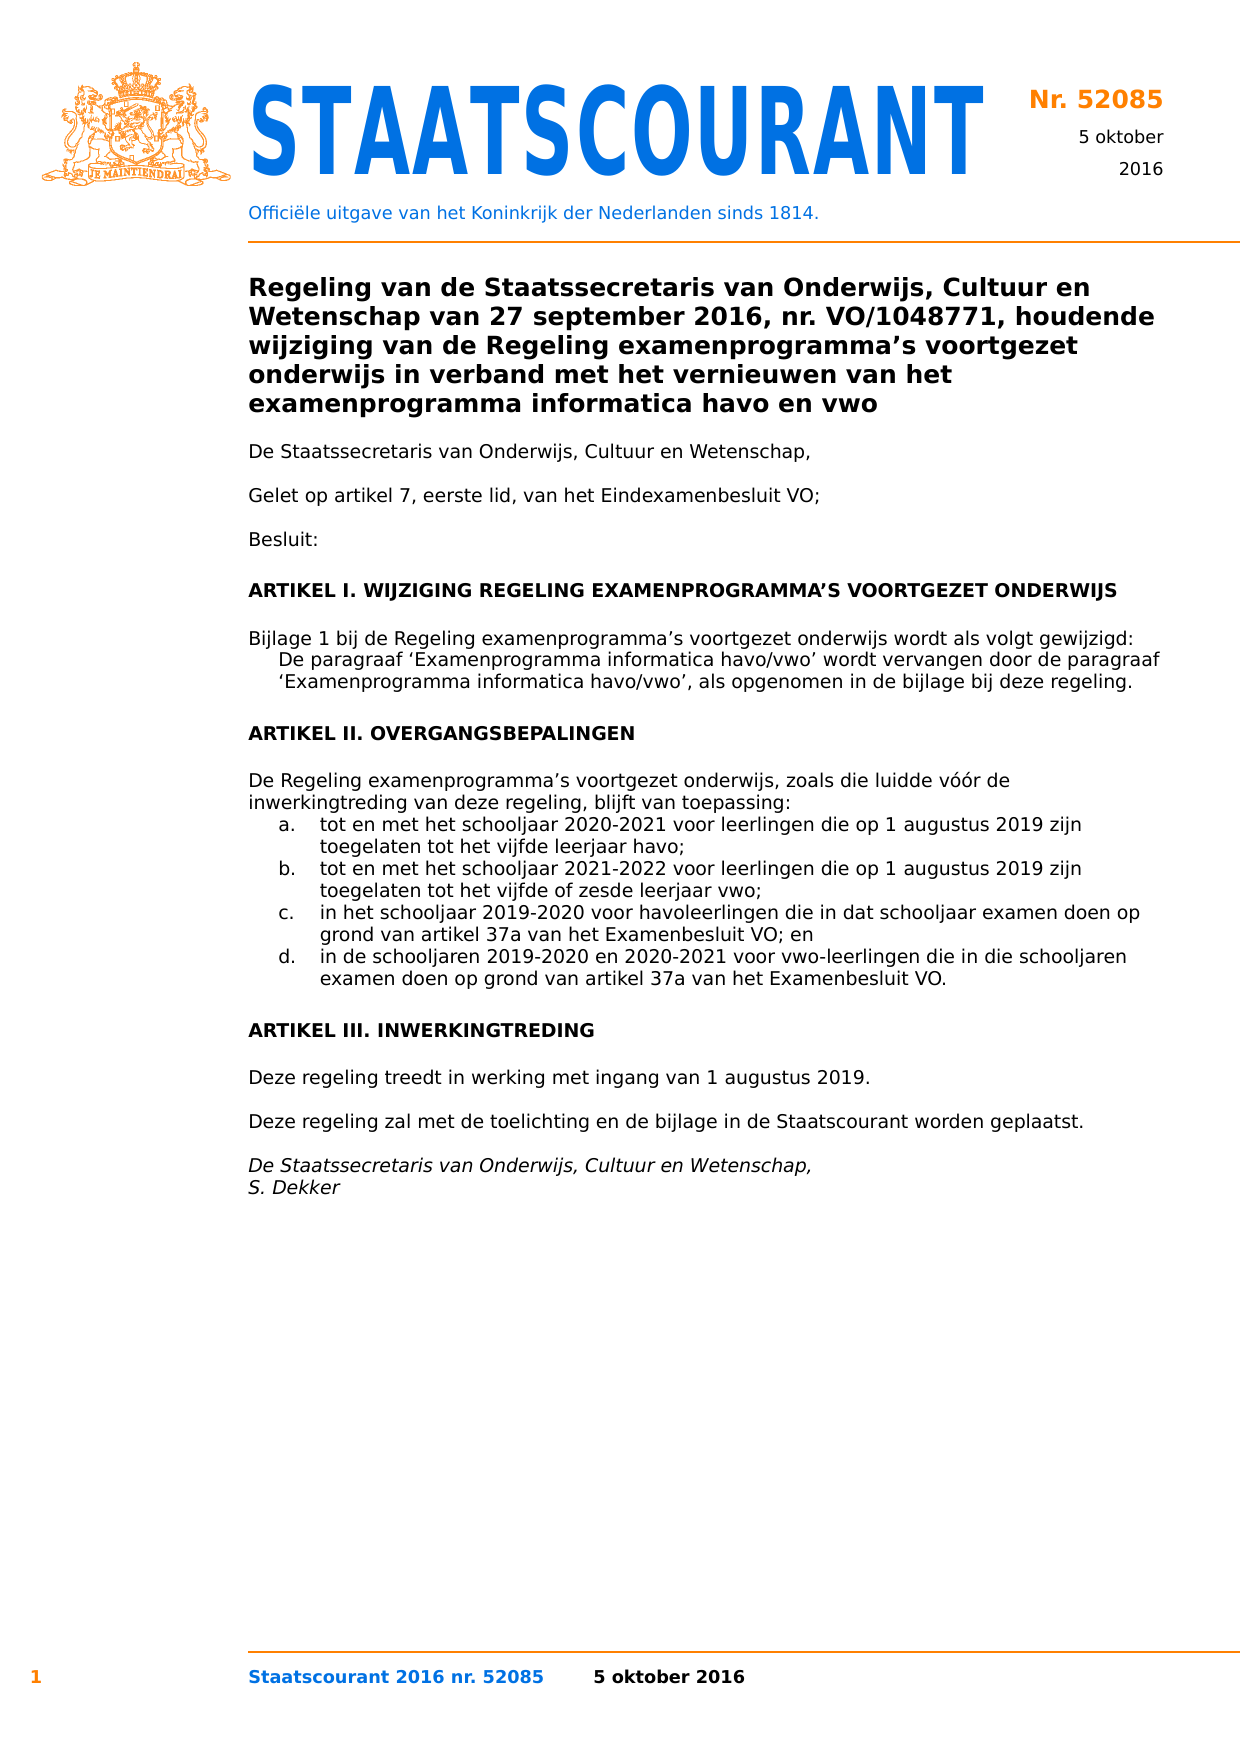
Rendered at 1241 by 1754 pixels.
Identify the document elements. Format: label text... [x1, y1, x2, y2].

subtitle ARTIKEL I. WIJZIGING REGELING EXAMENPROGRAMMA’S VOORTGEZET ONDERWIJS [248, 580, 1163, 602]
table_header Nr. 52085 [998, 62, 1240, 121]
text Deze regeling zal met de toelichting en de bijlage in de Staatscourant worden geplaatst. [248, 1111, 1163, 1133]
table_header STAATSCOURANT [248, 62, 998, 203]
subtitle ARTIKEL III. INWERKINGTREDING [248, 1020, 1163, 1042]
text Deze regeling treedt in werking met ingang van 1 augustus 2019. [248, 1067, 1163, 1089]
text De Staatssecretaris van Onderwijs, Cultuur en Wetenschap, [248, 441, 1163, 463]
text b. tot en met het schooljaar 2021-2022 voor leerlingen die op 1 augustus 2019 zijn toegelaten tot het vijfde of zesde leerjaar vwo; [278, 858, 1163, 902]
table_cell 2016 [998, 153, 1240, 203]
text Bijlage 1 bij de Regeling examenprogramma’s voortgezet onderwijs wordt als volgt gewijzigd: [248, 627, 1163, 649]
text Besluit: [248, 528, 1163, 550]
text De Staatssecretaris van Onderwijs, Cultuur en Wetenschap, S. Dekker [248, 1155, 1163, 1199]
text a. tot en met het schooljaar 2020-2021 voor leerlingen die op 1 augustus 2019 zijn toegelaten tot het vijfde leerjaar havo; [278, 814, 1163, 858]
text De Regeling examenprogramma’s voortgezet onderwijs, zoals die luidde vóór de inwerkingtreding van deze regeling, blijft van toepassing: [248, 770, 1163, 814]
text d. in de schooljaren 2019-2020 en 2020-2021 voor vwo-leerlingen die in die schooljaren examen doen op grond van artikel 37a van het Examenbesluit VO. [278, 946, 1163, 990]
table_cell 5 oktober [998, 121, 1240, 153]
text c. in het schooljaar 2019-2020 voor havoleerlingen die in dat schooljaar examen doen op grond van artikel 37a van het Examenbesluit VO; en [278, 902, 1163, 946]
text De paragraaf ‘Examenprogramma informatica havo/vwo’ wordt vervangen door de paragraaf ‘Examenprogramma informatica havo/vwo’, als opgenomen in de bijlage bij deze regeling. [278, 649, 1163, 693]
subtitle Regeling van de Staatssecretaris van Onderwijs, Cultuur en Wetenschap van 27 september 2016, nr. VO/1048771, houdende wijziging van de Regeling examenprogramma’s voortgezet onderwijs in verband met het vernieuwen van het examenprogramma informatica havo en vwo [248, 273, 1163, 419]
subtitle ARTIKEL II. OVERGANGSBEPALINGEN [248, 723, 1163, 745]
text Gelet op artikel 7, eerste lid, van het Eindexamenbesluit VO; [248, 484, 1163, 507]
picture [41, 62, 231, 186]
table_cell Officiële uitgave van het Koninkrijk der Nederlanden sinds 1814. [248, 203, 1240, 241]
table_header [25, 62, 248, 241]
